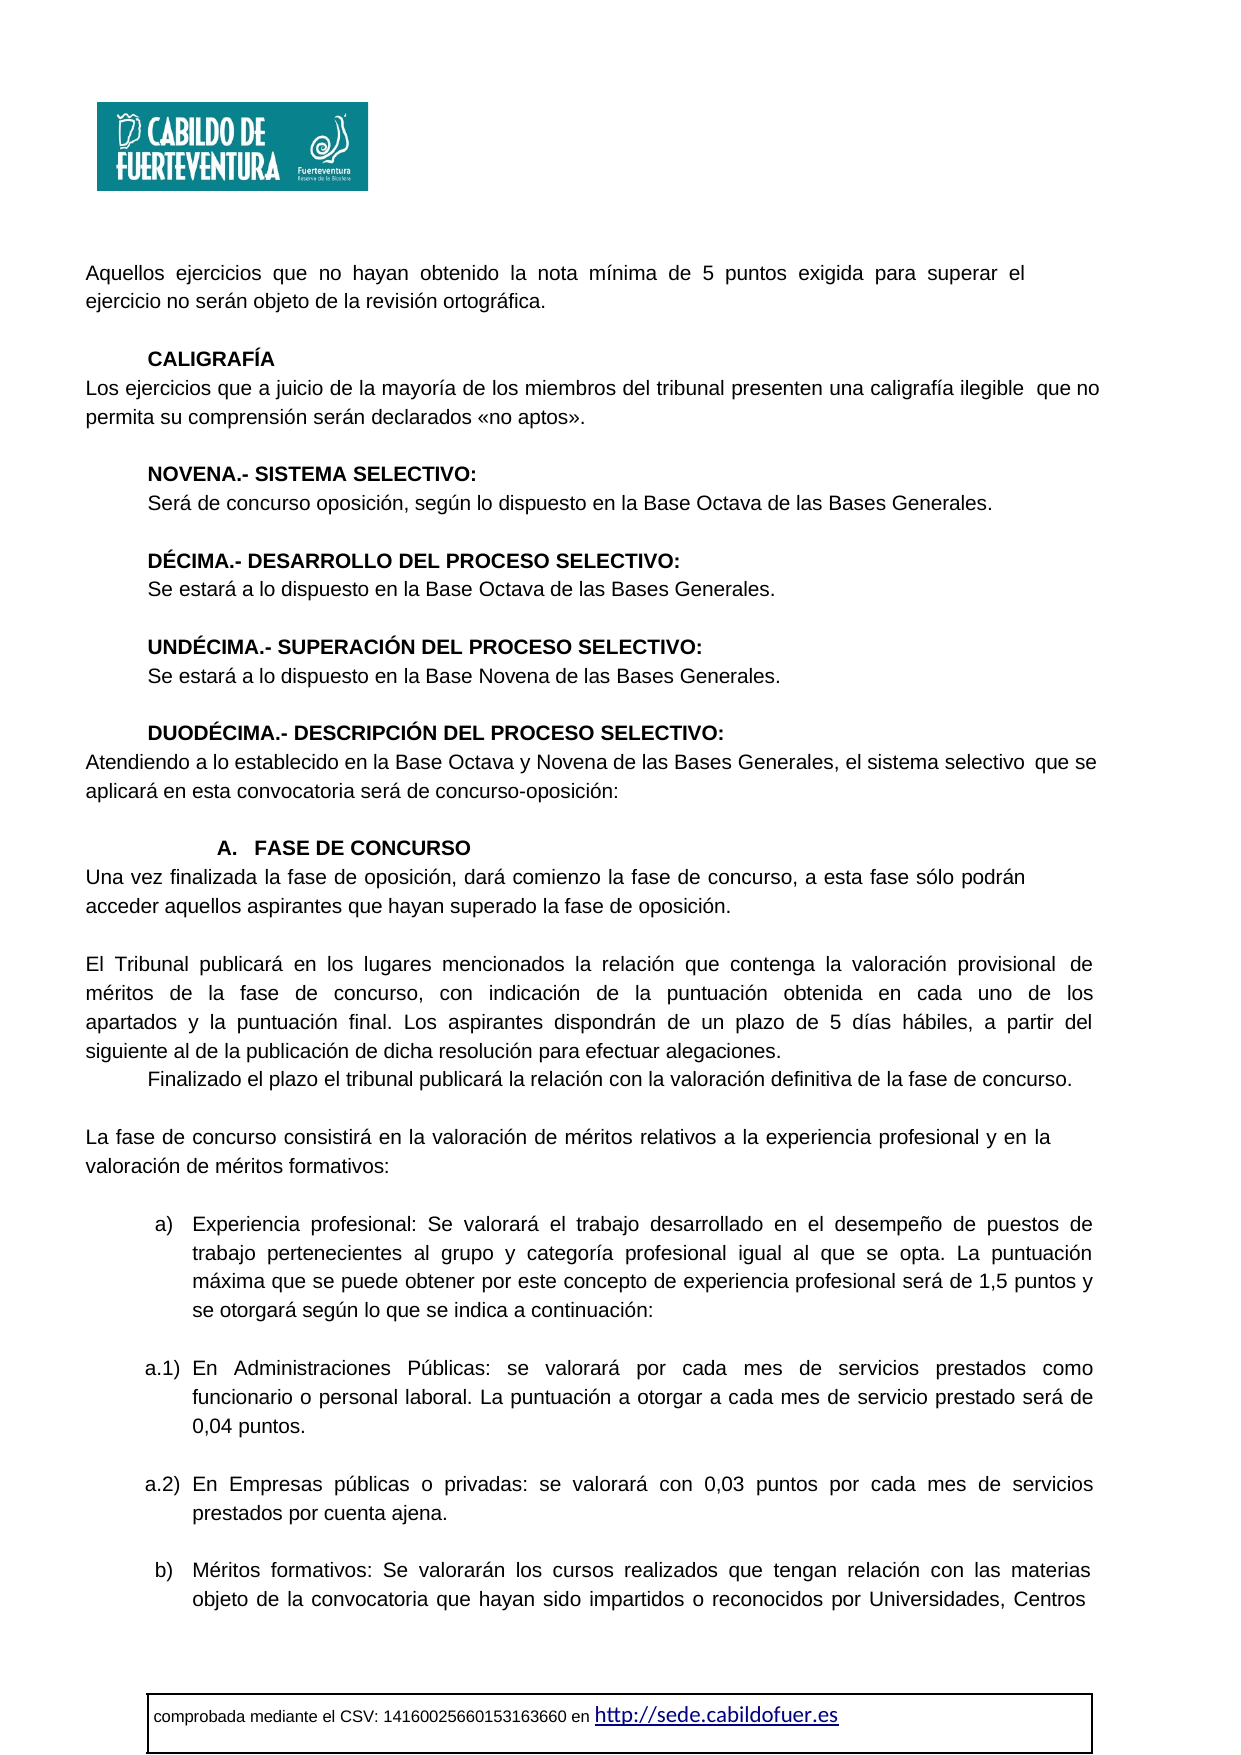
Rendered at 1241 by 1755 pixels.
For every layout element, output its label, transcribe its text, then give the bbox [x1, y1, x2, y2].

subtitle UNDÉCIMA.- SUPERACIÓN DEL PROCESO SELECTIVO: [147, 635, 1107, 659]
subtitle CALIGRAFÍA [147, 347, 1107, 371]
subtitle DÉCIMA.- DESARROLLO DEL PROCESO SELECTIVO: [147, 548, 1107, 572]
text Los ejercicios que a juicio de la mayoría de los miembros del tribunal presenten una caligrafía ilegible que no permita su comprensión serán declarados «no aptos». [85, 376, 1102, 428]
list Méritos formativos: Se valorarán los cursos realizados que tengan relación con las materias objeto de la convocatoria que hayan sido impartidos o reconocidos por Universidades, Centros [154, 1558, 1093, 1611]
text Atendiendo a lo establecido en la Base Octava y Novena de las Bases Generales, el sistema selectivo que se aplicará en esta convocatoria será de concurso-oposición: [85, 750, 1102, 803]
text Será de concurso oposición, según lo dispuesto en la Base Octava de las Bases Generales. [147, 491, 1107, 515]
subtitle DUODÉCIMA.- DESCRIPCIÓN DEL PROCESO SELECTIVO: [147, 721, 1107, 745]
text Finalizado el plazo el tribunal publicará la relación con la valoración definitiva de la fase de concurso. [147, 1067, 1107, 1091]
list Experiencia profesional: Se valorará el trabajo desarrollado en el desempeño de puestos de trabajo pertenecientes al grupo y categoría profesional igual al que se opta. La puntuación máxima que se puede obtener por este concepto de experiencia profesional será de 1,5 puntos y se otorgará según lo que se indica a continuación: [154, 1211, 1093, 1322]
subtitle NOVENA.- SISTEMA SELECTIVO: [147, 462, 1107, 486]
text Aquellos ejercicios que no hayan obtenido la nota mínima de 5 puntos exigida para superar el ejercicio no serán objeto de la revisión ortográfica. [85, 260, 1102, 313]
text La fase de concurso consistirá en la valoración de méritos relativos a la experiencia profesional y en la valoración de méritos formativos: [85, 1125, 1102, 1178]
text El Tribunal publicará en los lugares mencionados la relación que contenga la valoración provisional de méritos de la fase de concurso, con indicación de la puntuación obtenida en cada uno de los apartados y la puntuación final. Los aspirantes dispondrán de un plazo de 5 días hábiles, a partir del siguiente al de la publicación de dicha resolución para efectuar alegaciones. [85, 952, 1093, 1062]
list En Administraciones Públicas: se valorará por cada mes de servicios prestados como funcionario o personal laboral. La puntuación a otorgar a cada mes de servicio prestado será de 0,04 puntos. [144, 1356, 1093, 1438]
text Una vez finalizada la fase de oposición, dará comienzo la fase de concurso, a esta fase sólo podrán acceder aquellos aspirantes que hayan superado la fase de oposición. [85, 865, 1102, 918]
list FASE DE CONCURSO [217, 836, 1107, 860]
text Se estará a lo dispuesto en la Base Novena de las Bases Generales. [147, 663, 1107, 687]
list En Empresas públicas o privadas: se valorará con 0,03 puntos por cada mes de servicios prestados por cuenta ajena. [144, 1471, 1093, 1524]
text Se estará a lo dispuesto en la Base Octava de las Bases Generales. [147, 577, 1107, 601]
